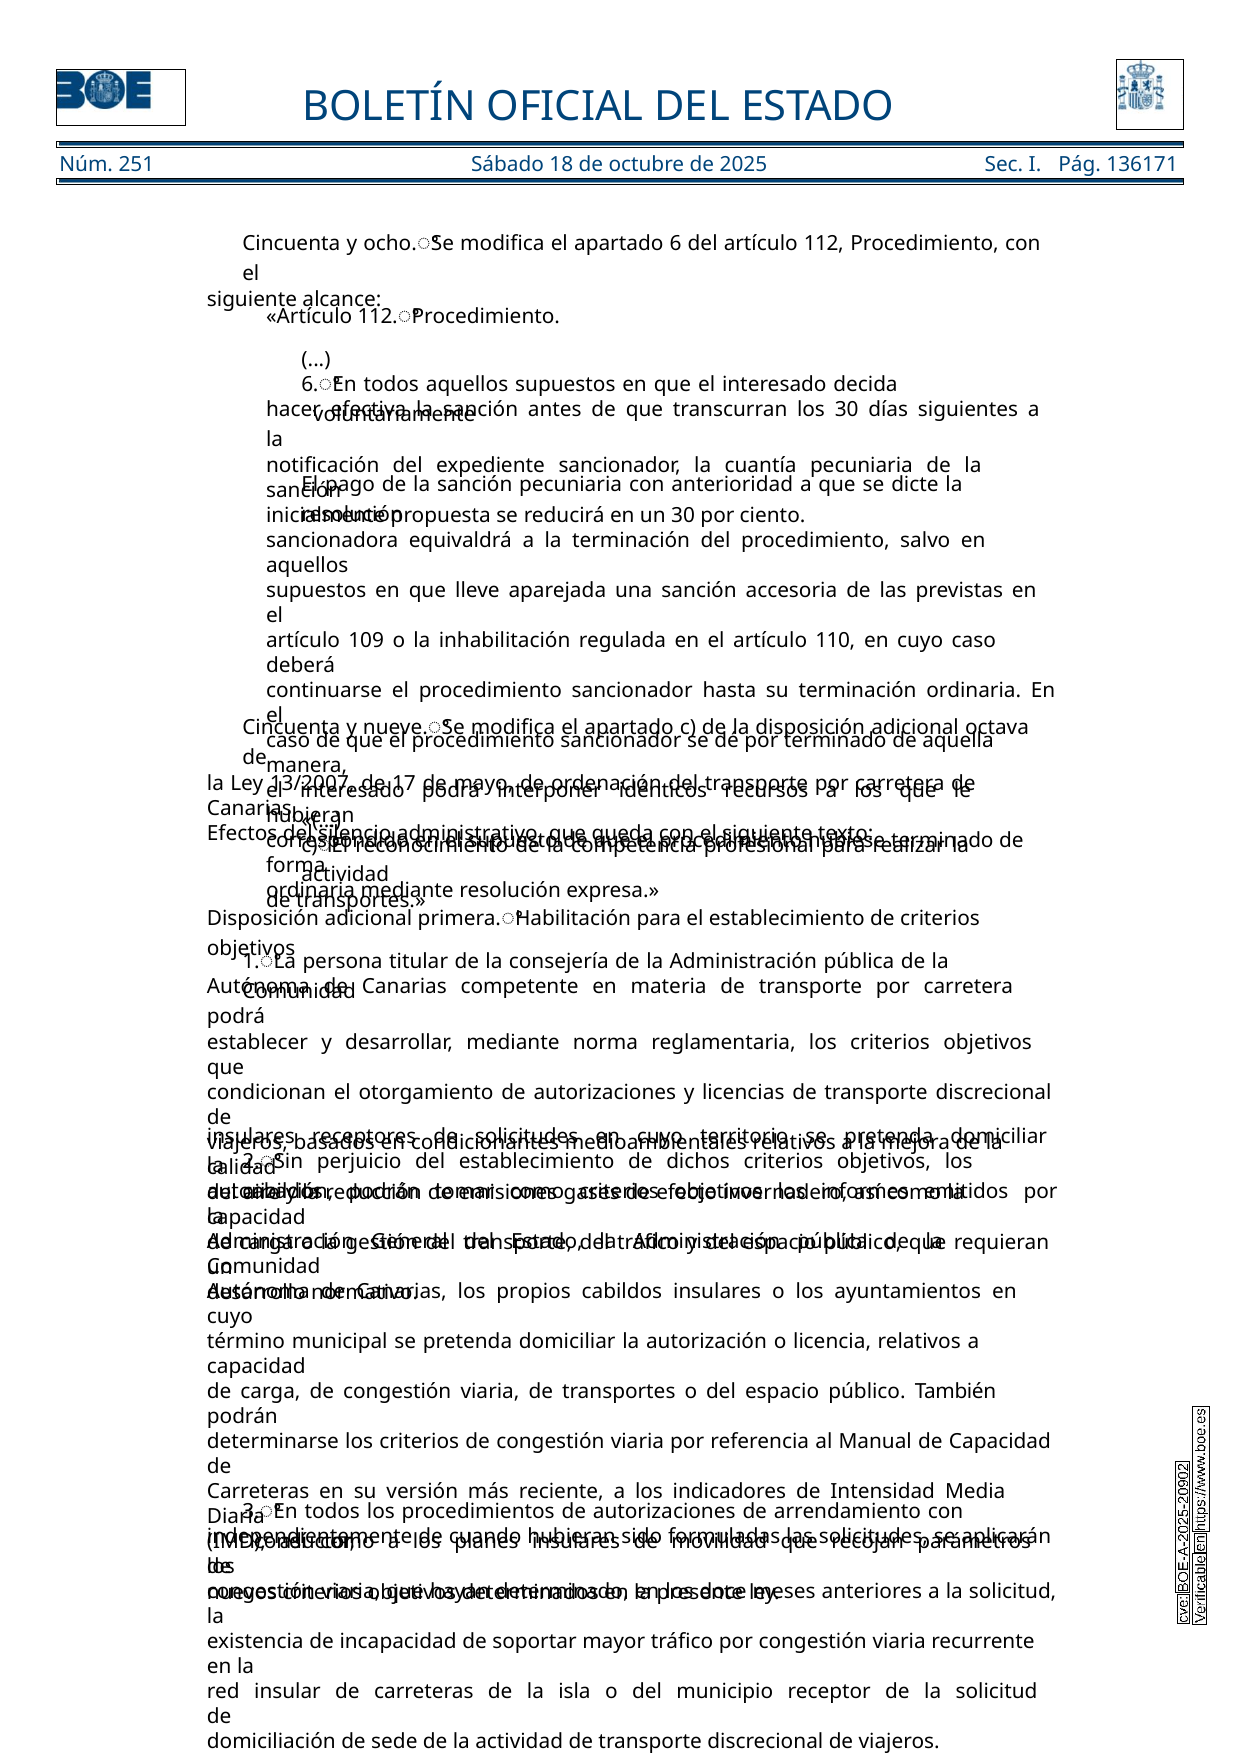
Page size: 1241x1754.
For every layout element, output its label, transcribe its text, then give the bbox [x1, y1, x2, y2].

text insulares receptores de solicitudes en cuyo territorio se pretenda domiciliar la [207, 1119, 1058, 1179]
text establecer y desarrollar, mediante norma reglamentaria, los criterios objetivos que [207, 1029, 1058, 1079]
text supuestos en que lleve aparejada una sanción accesoria de las previstas en el [266, 577, 1058, 627]
text BOLETÍN OFICIAL DEL ESTADO [302, 72, 965, 132]
text El pago de la sanción pecuniaria con anterioridad a que se dicte la resolución [301, 468, 1058, 527]
picture [1176, 1462, 1189, 1592]
text condicionan el otorgamiento de autorizaciones y licencias de transporte discrecional de [207, 1079, 1058, 1119]
text determinarse los criterios de congestión viaria por referencia al Manual de Capacidad de [207, 1429, 1058, 1479]
text red insular de carreteras de la isla o del municipio receptor de la solicitud de [207, 1679, 1058, 1729]
picture [57, 142, 1183, 147]
text 1.ꢀLa persona titular de la consejería de la Administración pública de la Comunidad [242, 944, 1058, 969]
text c)ꢀEl reconocimiento de la competencia profesional para realizar la actividad [301, 828, 1058, 888]
text Disposición adicional primera.ꢀHabilitación para el establecimiento de criterios objetivos [207, 902, 1053, 961]
text .ꢀEn todos aquellos supuestos en que el interesado decida voluntariamente [313, 368, 1058, 393]
text «Artículo 112.ꢀProcedimiento. [266, 300, 577, 330]
text Efectos del silencio administrativo, que queda con el siguiente texto: [207, 820, 301, 845]
text Sec. I. Pág. 136171 [984, 147, 1206, 177]
text «(...) [301, 803, 369, 828]
text .ꢀEn todos los procedimientos de autorizaciones de arrendamiento con conductor, [254, 1494, 1058, 1519]
text de carga, de congestión viaria, de transportes o del espacio público. También podrán [207, 1379, 1058, 1429]
text Cincuenta y nueve.ꢀSe modifica el apartado c) de la disposición adicional octava de [242, 711, 1058, 770]
text hacer efectiva la sanción antes de que transcurran los 30 días siguientes a la [266, 393, 1058, 452]
text (...) [301, 343, 357, 368]
text Administración General del Estado, la Administración pública de la Comunidad [207, 1229, 1058, 1279]
text Efectos del silencio administrativo, que queda con el siguiente texto: [369, 820, 1058, 828]
text Autónoma de Canarias competente en materia de transporte por carretera podrá [207, 969, 1058, 1029]
text término municipal se pretenda domiciliar la autorización o licencia, relativos a capacidad [207, 1329, 1058, 1379]
picture [1117, 60, 1183, 129]
text Carreteras en su versión más reciente, a los indicadores de Intensidad Media Diaria [207, 1479, 1058, 1519]
text independientemente de cuando hubieran sido formuladas las solicitudes, se aplicarán los [207, 1519, 1058, 1579]
text siguiente alcance: [207, 286, 1058, 311]
text 3 [242, 1494, 254, 1519]
picture [1193, 1407, 1209, 1531]
picture [1178, 1595, 1189, 1623]
text continuarse el procedimiento sancionador hasta su terminación ordinaria. En el [266, 677, 1058, 711]
text Sábado 18 de octubre de 2025 [471, 147, 794, 177]
picture [1193, 1554, 1206, 1624]
text 6 [301, 368, 313, 393]
text Autónoma de Canarias, los propios cabildos insulares o los ayuntamientos en cuyo [207, 1279, 1058, 1329]
text la Ley 13/2007, de 17 de mayo, de ordenación del transporte por carretera de Canarias, [207, 770, 1058, 820]
picture [57, 70, 185, 125]
picture [1195, 1534, 1206, 1552]
text autorización, podrán tomar como criterios objetivos los informes emitidos por la [207, 1179, 1058, 1229]
picture [57, 179, 1183, 184]
text de transportes.» [266, 888, 1058, 913]
text artículo 109 o la inhabilitación regulada en el artículo 110, en cuyo caso deberá [266, 627, 1058, 677]
text congestión viaria, que hayan determinado, en los doce meses anteriores a la solicitud, la [207, 1604, 1058, 1629]
text domiciliación de sede de la actividad de transporte discrecional de viajeros. [207, 1729, 1058, 1754]
text sancionadora equivaldrá a la terminación del procedimiento, salvo en aquellos [266, 527, 1058, 577]
text Cincuenta y ocho.ꢀSe modifica el apartado 6 del artículo 112, Procedimiento, con el [242, 226, 1058, 286]
text notificación del expediente sancionador, la cuantía pecuniaria de la sanción [266, 452, 1058, 502]
text nuevos criterios objetivos determinados en la presente ley. [207, 1579, 1058, 1604]
text existencia de incapacidad de soportar mayor tráfico por congestión viaria recurrente en la [207, 1629, 1058, 1679]
text Núm. 251 [59, 147, 177, 177]
